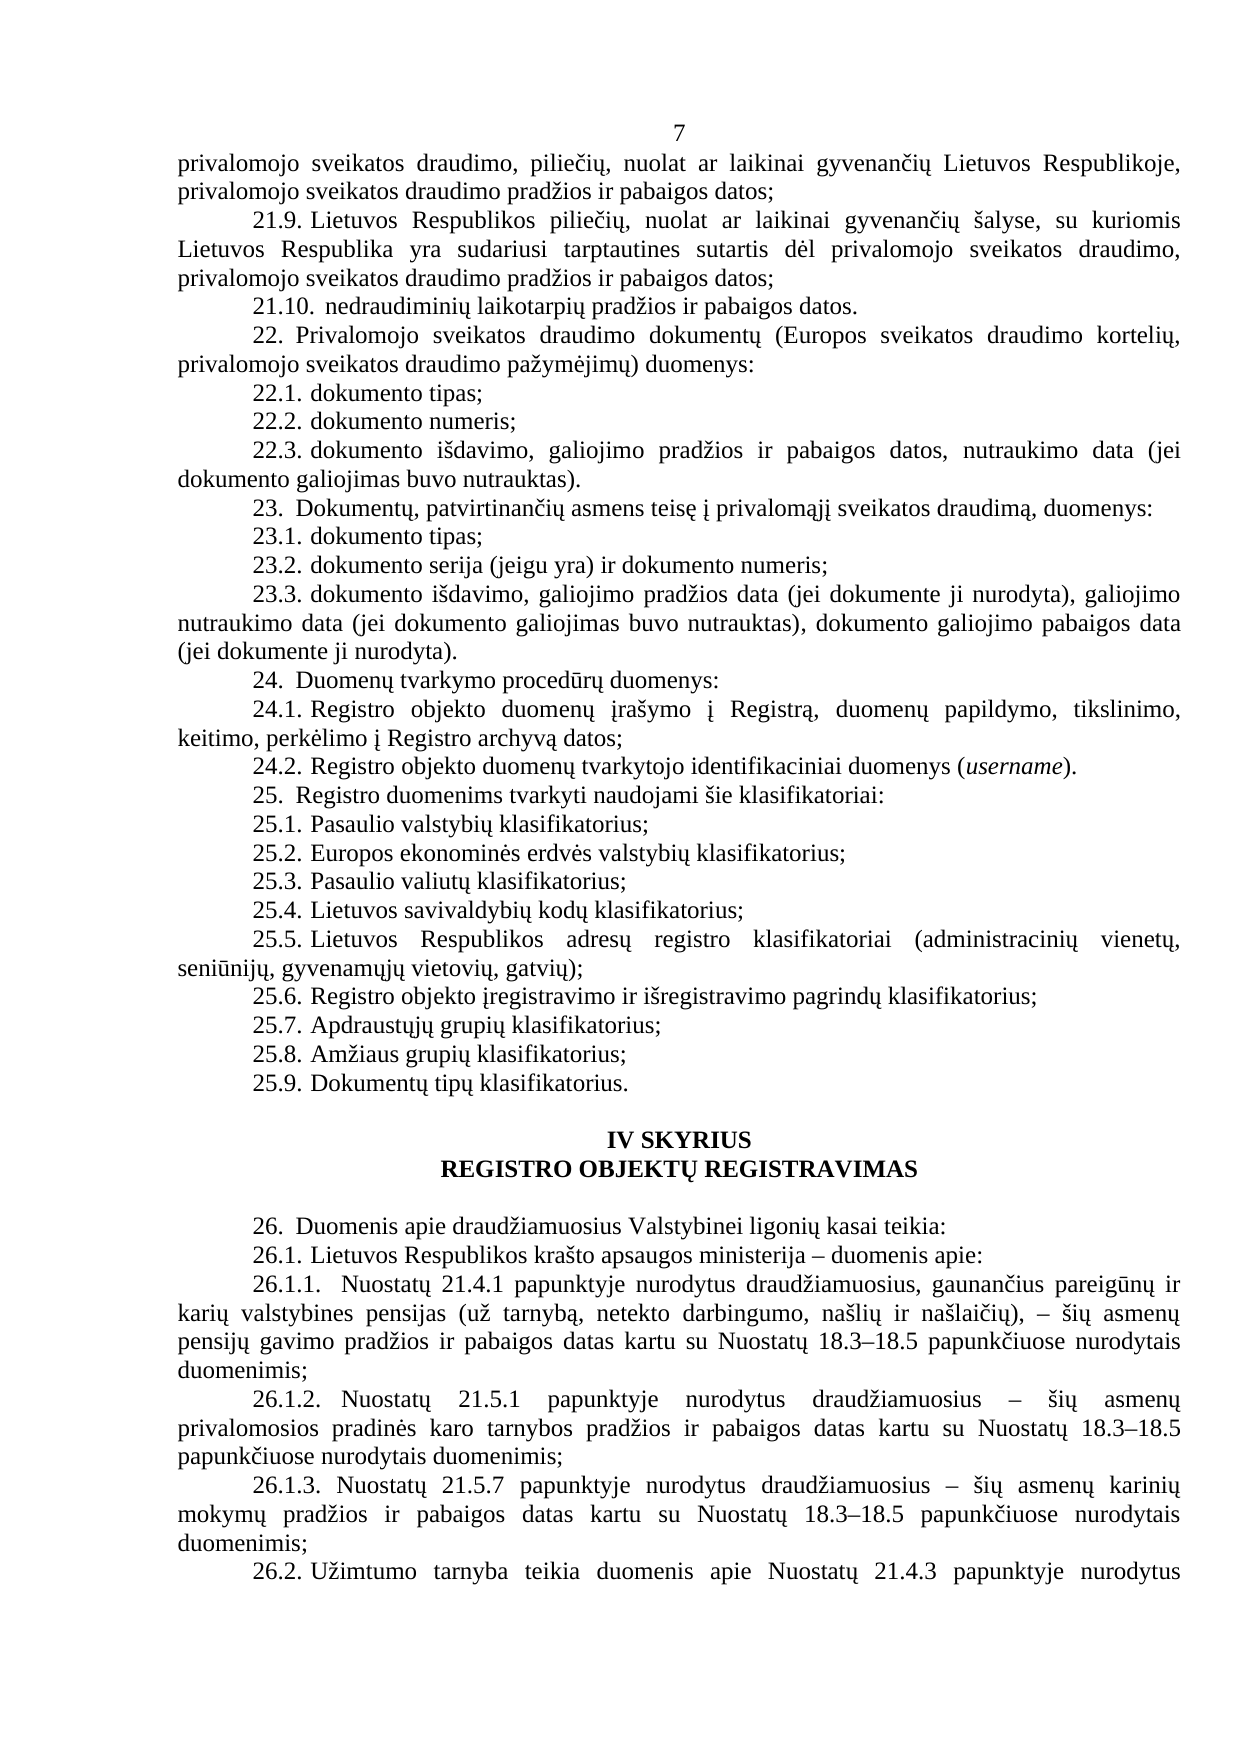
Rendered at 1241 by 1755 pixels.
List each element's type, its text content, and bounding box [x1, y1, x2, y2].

text 26.2. Užimtumo tarnyba teikia duomenis apie Nuostatų 21.4.3 papunktyje nurodytus [177, 1556, 1181, 1585]
text 24.1. Registro objekto duomenų įrašymo į Registrą, duomenų papildymo, tikslinimo, keitimo, perkėlimo į Registro archyvą datos; [177, 694, 1181, 751]
text 22.2. dokumento numeris; [177, 406, 1181, 435]
text 25.1. Pasaulio valstybių klasifikatorius; [177, 809, 1181, 838]
text 25.6. Registro objekto įregistravimo ir išregistravimo pagrindų klasifikatorius; [177, 981, 1181, 1010]
text 26.1. Lietuvos Respublikos krašto apsaugos ministerija – duomenis apie: [177, 1240, 1181, 1269]
text 22. Privalomojo sveikatos draudimo dokumentų (Europos sveikatos draudimo kortelių, privalomojo sveikatos draudimo pažymėjimų) duomenys: [177, 320, 1181, 378]
text 26.1.3. Nuostatų 21.5.7 papunktyje nurodytus draudžiamuosius – šių asmenų karinių mokymų pradžios ir pabaigos datas kartu su Nuostatų 18.3–18.5 papunkčiuose nurodytais duomenimis; [177, 1470, 1181, 1556]
text 25.7. Apdraustųjų grupių klasifikatorius; [177, 1010, 1181, 1039]
text 22.1. dokumento tipas; [177, 378, 1181, 406]
text 23.3. dokumento išdavimo, galiojimo pradžios data (jei dokumente ji nurodyta), galiojimo nutraukimo data (jei dokumento galiojimas buvo nutrauktas), dokumento galiojimo pabaigos data (jei dokumente ji nurodyta). [177, 579, 1181, 665]
text 26.1.1. Nuostatų 21.4.1 papunktyje nurodytus draudžiamuosius, gaunančius pareigūnų ir karių valstybines pensijas (už tarnybą, netekto darbingumo, našlių ir našlaičių), – šių asmenų pensijų gavimo pradžios ir pabaigos datas kartu su Nuostatų 18.3–18.5 papunkčiuose nurodytais duomenimis; [177, 1269, 1181, 1384]
text IV SKYRIUS [177, 1125, 1181, 1154]
text 25.3. Pasaulio valiutų klasifikatorius; [177, 866, 1181, 895]
text 25.2. Europos ekonominės erdvės valstybių klasifikatorius; [177, 838, 1181, 866]
text 24.2. Registro objekto duomenų tvarkytojo identifikaciniai duomenys (username). [177, 751, 1181, 780]
text 21.9. Lietuvos Respublikos piliečių, nuolat ar laikinai gyvenančių šalyse, su kuriomis Lietuvos Respublika yra sudariusi tarptautines sutartis dėl privalomojo sveikatos draudimo, privalomojo sveikatos draudimo pradžios ir pabaigos datos; [177, 205, 1181, 291]
text 26. Duomenis apie draudžiamuosius Valstybinei ligonių kasai teikia: [177, 1211, 1181, 1240]
text 25.5. Lietuvos Respublikos adresų registro klasifikatoriai (administracinių vienetų, seniūnijų, gyvenamųjų vietovių, gatvių); [177, 924, 1181, 981]
text 24. Duomenų tvarkymo procedūrų duomenys: [177, 665, 1181, 694]
text privalomojo sveikatos draudimo, piliečių, nuolat ar laikinai gyvenančių Lietuvos Respublikoje, privalomojo sveikatos draudimo pradžios ir pabaigos datos; [177, 148, 1181, 205]
text 23. Dokumentų, patvirtinančių asmens teisę į privalomąjį sveikatos draudimą, duomenys: [177, 493, 1181, 521]
text REGISTRO OBJEKTŲ REGISTRAVIMAS [177, 1154, 1181, 1183]
text 25.4. Lietuvos savivaldybių kodų klasifikatorius; [177, 895, 1181, 924]
text 23.1. dokumento tipas; [177, 521, 1181, 550]
text 22.3. dokumento išdavimo, galiojimo pradžios ir pabaigos datos, nutraukimo data (jei dokumento galiojimas buvo nutrauktas). [177, 435, 1181, 493]
text 23.2. dokumento serija (jeigu yra) ir dokumento numeris; [177, 550, 1181, 579]
text 25. Registro duomenims tvarkyti naudojami šie klasifikatoriai: [177, 780, 1181, 809]
text 25.8. Amžiaus grupių klasifikatorius; [177, 1039, 1181, 1068]
text 21.10. nedraudiminių laikotarpių pradžios ir pabaigos datos. [177, 291, 1181, 320]
text 26.1.2. Nuostatų 21.5.1 papunktyje nurodytus draudžiamuosius – šių asmenų privalomosios pradinės karo tarnybos pradžios ir pabaigos datas kartu su Nuostatų 18.3–18.5 papunkčiuose nurodytais duomenimis; [177, 1384, 1181, 1470]
text 25.9. Dokumentų tipų klasifikatorius. [177, 1068, 1181, 1096]
